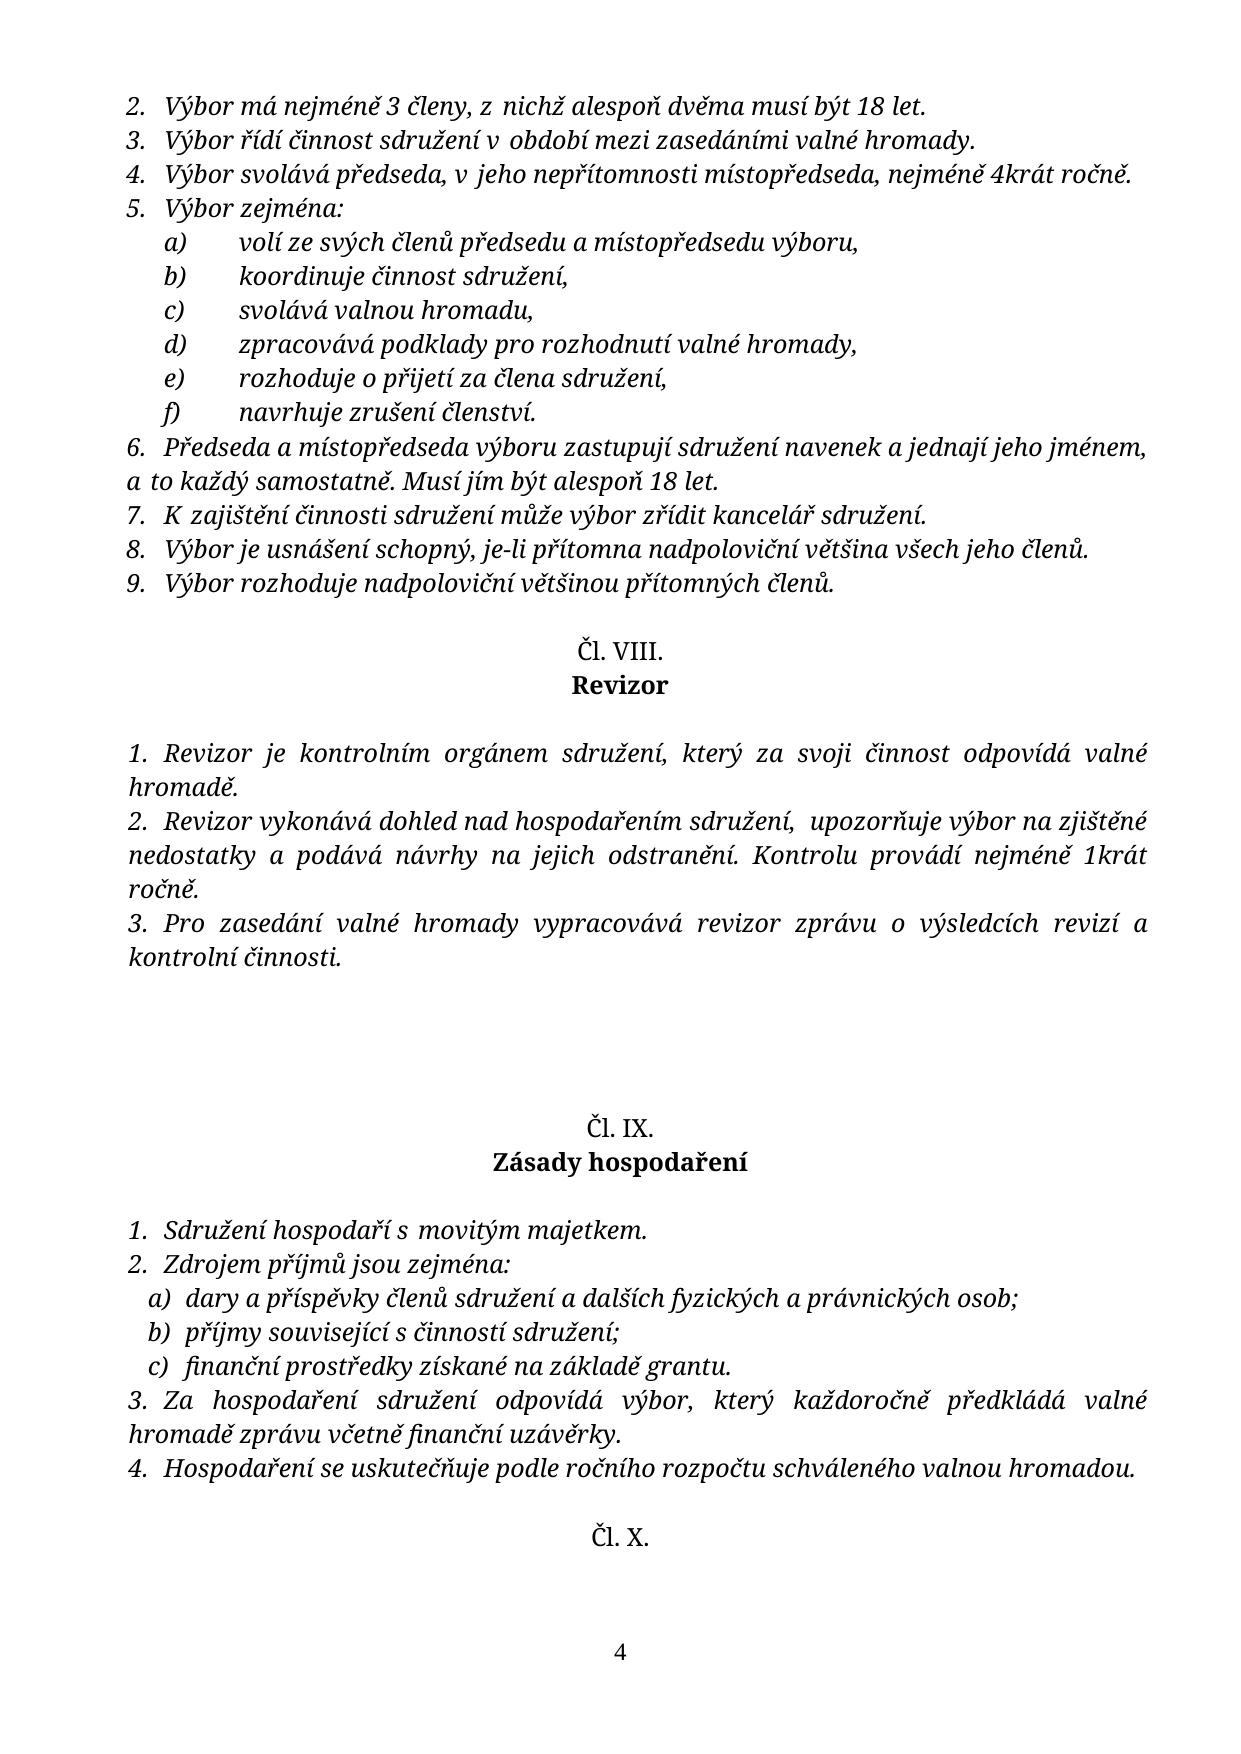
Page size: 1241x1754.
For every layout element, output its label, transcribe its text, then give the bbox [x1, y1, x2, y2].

list Výbor řídí činnost sdružení v období mezi zasedáními valné hromady. [126, 123, 1152, 157]
list Výbor je usnášení schopný, je-li přítomna nadpoloviční většina všech jeho členů. [126, 531, 1152, 565]
list svolává valnou hromadu, [163, 293, 1152, 327]
subtitle Zásady hospodaření [88, 1144, 1152, 1178]
list Předseda a místopředseda výboru zastupují sdružení navenek a jednají jeho jménem, a to každý samostatně. Musí jím být alespoň 18 let. [126, 429, 1152, 497]
list Zdrojem příjmů jsou zejména: [128, 1247, 1152, 1281]
list zpracovává podklady pro rozhodnutí valné hromady, [163, 327, 1152, 361]
text Čl. X. [88, 1519, 1152, 1553]
list koordinuje činnost sdružení, [163, 259, 1152, 293]
list Revizor je kontrolním orgánem sdružení, který za svoji činnost odpovídá valné hromadě. [128, 736, 1152, 804]
text Čl. VIII. [88, 633, 1152, 668]
list volí ze svých členů předsedu a místopředsedu výboru, [163, 225, 1152, 259]
list Výbor svolává předseda, v jeho nepřítomnosti místopředseda, nejméně 4krát ročně. [126, 157, 1152, 191]
list Výbor má nejméně 3 členy, z nichž alespoň dvěma musí být 18 let. [126, 88, 1152, 123]
list Výbor zejména: [126, 191, 1152, 225]
list navrhuje zrušení členství. [163, 395, 1152, 429]
list Za hospodaření sdružení odpovídá výbor, který každoročně předkládá valné hromadě zprávu včetně finanční uzávěrky. [128, 1383, 1152, 1451]
list rozhoduje o přijetí za člena sdružení, [163, 361, 1152, 395]
subtitle Revizor [88, 668, 1152, 702]
list příjmy související s činností sdružení; [148, 1315, 1152, 1349]
list finanční prostředky získané na základě grantu. [148, 1349, 1152, 1383]
list Pro zasedání valné hromady vypracovává revizor zprávu o výsledcích revizí a kontrolní činnosti. [128, 906, 1152, 974]
list Sdružení hospodaří s movitým majetkem. [128, 1213, 1152, 1247]
list dary a příspěvky členů sdružení a dalších fyzických a právnických osob; [148, 1281, 1152, 1315]
list Revizor vykonává dohled nad hospodařením sdružení, upozorňuje výbor na zjištěné nedostatky a podává návrhy na jejich odstranění. Kontrolu provádí nejméně 1krát ročně. [128, 804, 1152, 906]
list Hospodaření se uskutečňuje podle ročního rozpočtu schváleného valnou hromadou. [128, 1451, 1152, 1485]
list Výbor rozhoduje nadpoloviční většinou přítomných členů. [126, 565, 1152, 599]
list K zajištění činnosti sdružení může výbor zřídit kancelář sdružení. [126, 497, 1152, 531]
text Čl. IX. [88, 1110, 1152, 1144]
